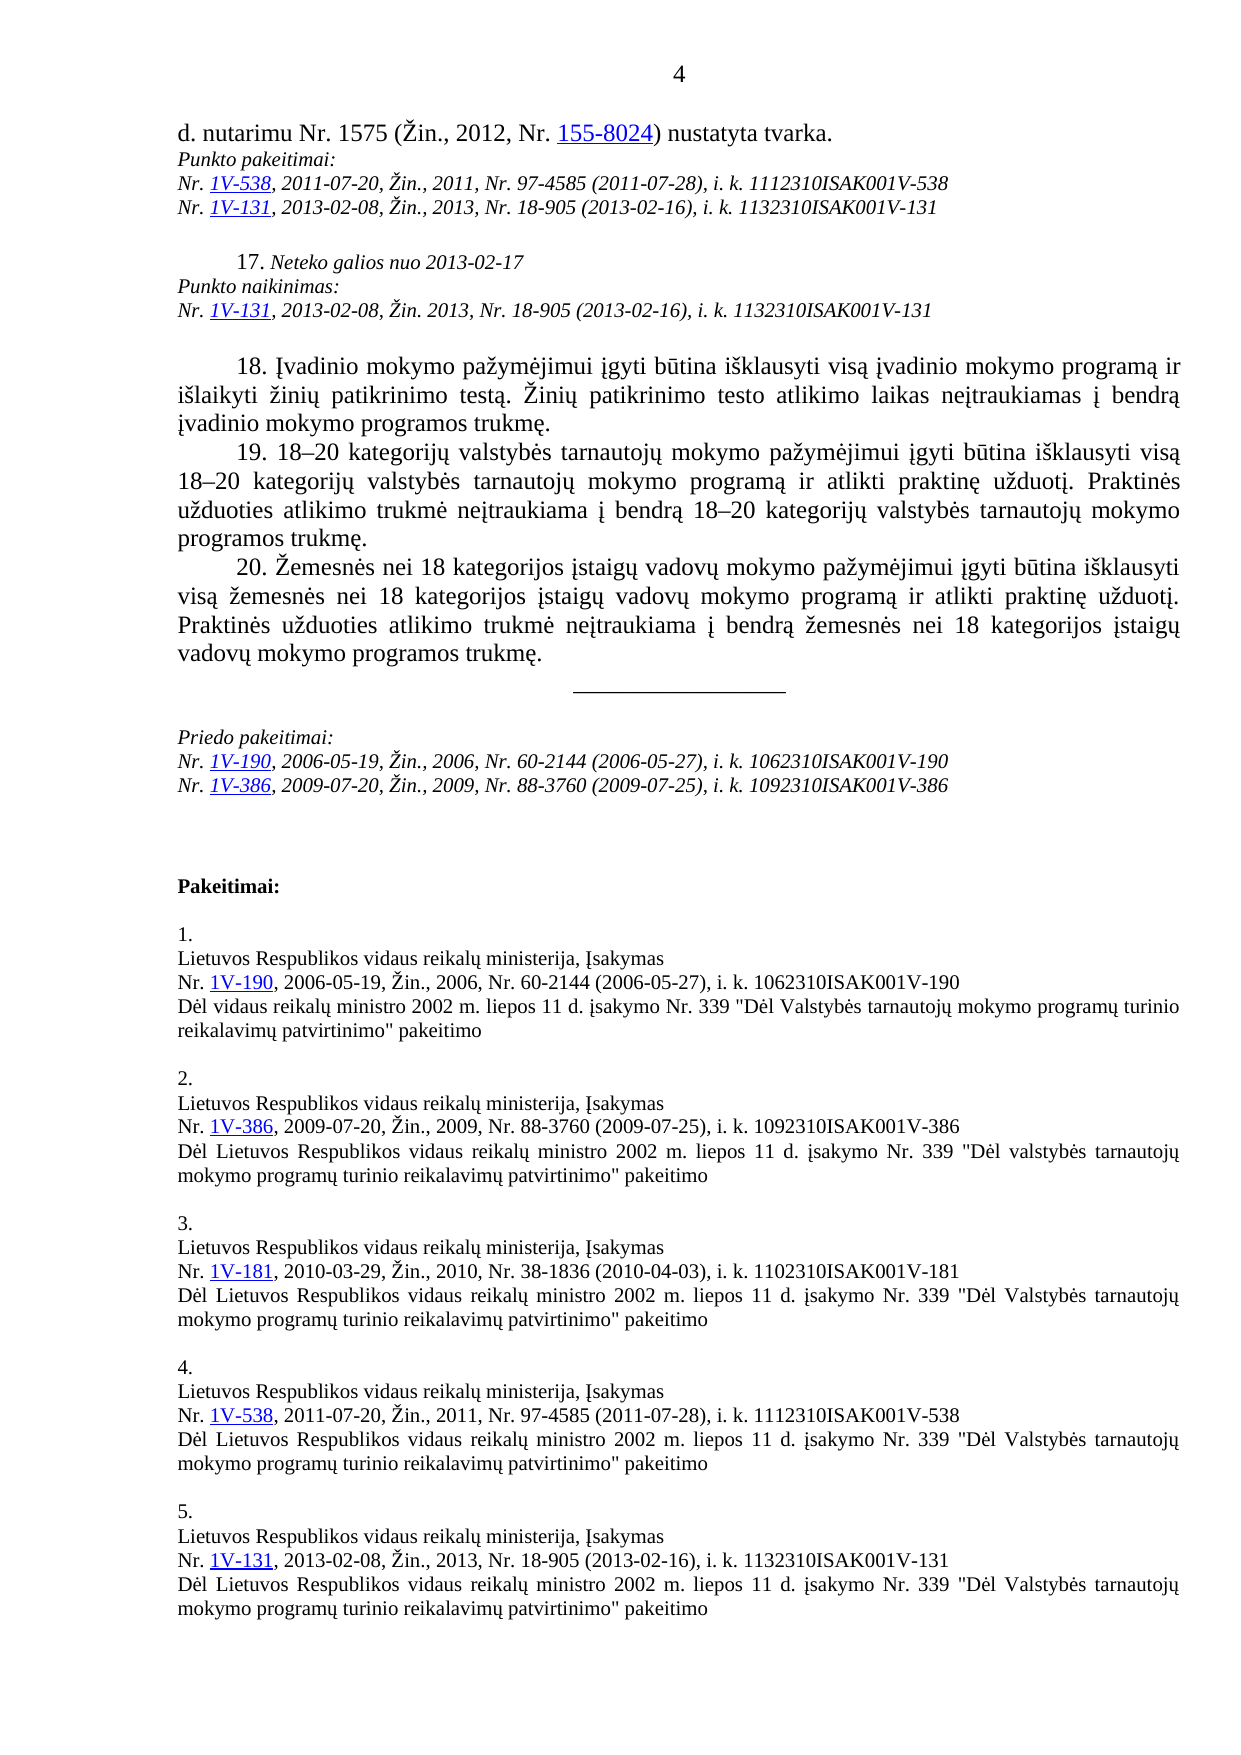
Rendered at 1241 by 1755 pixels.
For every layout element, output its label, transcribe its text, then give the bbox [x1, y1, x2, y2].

text 18. Įvadinio mokymo pažymėjimui įgyti būtina išklausyti visą įvadinio mokymo programą ir išlaikyti žinių patikrinimo testą. Žinių patikrinimo testo atlikimo laikas neįtraukiamas į bendrą įvadinio mokymo programos trukmę. [177, 351, 1181, 437]
text 1. [177, 922, 1181, 946]
text Pakeitimai: [177, 874, 1181, 898]
text Nr. 1V-190, 2006-05-19, Žin., 2006, Nr. 60-2144 (2006-05-27), i. k. 1062310ISAK001V-190 [177, 749, 1181, 773]
text 19. 18–20 kategorijų valstybės tarnautojų mokymo pažymėjimui įgyti būtina išklausyti visą 18–20 kategorijų valstybės tarnautojų mokymo programą ir atlikti praktinę užduotį. Praktinės užduoties atlikimo trukmė neįtraukiama į bendrą 18–20 kategorijų valstybės tarnautojų mokymo programos trukmę. [177, 437, 1181, 552]
text Dėl vidaus reikalų ministro 2002 m. liepos 11 d. įsakymo Nr. 339 "Dėl Valstybės tarnautojų mokymo programų turinio reikalavimų patvirtinimo" pakeitimo [177, 994, 1181, 1042]
text d. nutarimu Nr. 1575 (Žin., 2012, Nr. 155-8024) nustatyta tvarka. [177, 118, 1181, 147]
text Nr. 1V-538, 2011-07-20, Žin., 2011, Nr. 97-4585 (2011-07-28), i. k. 1112310ISAK001V-538 [177, 171, 1181, 195]
text Lietuvos Respublikos vidaus reikalų ministerija, Įsakymas [177, 1379, 1181, 1403]
text Lietuvos Respublikos vidaus reikalų ministerija, Įsakymas [177, 1523, 1181, 1548]
text _________________ [177, 667, 1181, 696]
text 20. Žemesnės nei 18 kategorijos įstaigų vadovų mokymo pažymėjimui įgyti būtina išklausyti visą žemesnės nei 18 kategorijos įstaigų vadovų mokymo programą ir atlikti praktinę užduotį. Praktinės užduoties atlikimo trukmė neįtraukiama į bendrą žemesnės nei 18 kategorijos įstaigų vadovų mokymo programos trukmę. [177, 552, 1181, 667]
text Punkto pakeitimai: [177, 147, 1181, 171]
text Nr. 1V-131, 2013-02-08, Žin., 2013, Nr. 18-905 (2013-02-16), i. k. 1132310ISAK001V-131 [177, 195, 1181, 219]
text Lietuvos Respublikos vidaus reikalų ministerija, Įsakymas [177, 946, 1181, 970]
text Dėl Lietuvos Respublikos vidaus reikalų ministro 2002 m. liepos 11 d. įsakymo Nr. 339 "Dėl Valstybės tarnautojų mokymo programų turinio reikalavimų patvirtinimo" pakeitimo [177, 1572, 1181, 1620]
text Dėl Lietuvos Respublikos vidaus reikalų ministro 2002 m. liepos 11 d. įsakymo Nr. 339 "Dėl valstybės tarnautojų mokymo programų turinio reikalavimų patvirtinimo" pakeitimo [177, 1138, 1181, 1187]
text 5. [177, 1499, 1181, 1523]
text Nr. 1V-386, 2009-07-20, Žin., 2009, Nr. 88-3760 (2009-07-25), i. k. 1092310ISAK001V-386 [177, 773, 1181, 797]
text 4. [177, 1355, 1181, 1379]
text Dėl Lietuvos Respublikos vidaus reikalų ministro 2002 m. liepos 11 d. įsakymo Nr. 339 "Dėl Valstybės tarnautojų mokymo programų turinio reikalavimų patvirtinimo" pakeitimo [177, 1283, 1181, 1331]
text Nr. 1V-131, 2013-02-08, Žin. 2013, Nr. 18-905 (2013-02-16), i. k. 1132310ISAK001V-131 [177, 298, 1181, 322]
text Lietuvos Respublikos vidaus reikalų ministerija, Įsakymas [177, 1090, 1181, 1114]
text Dėl Lietuvos Respublikos vidaus reikalų ministro 2002 m. liepos 11 d. įsakymo Nr. 339 "Dėl Valstybės tarnautojų mokymo programų turinio reikalavimų patvirtinimo" pakeitimo [177, 1427, 1181, 1475]
text Punkto naikinimas: [177, 274, 1181, 298]
text Nr. 1V-386, 2009-07-20, Žin., 2009, Nr. 88-3760 (2009-07-25), i. k. 1092310ISAK001V-386 [177, 1114, 1181, 1138]
text 17. Neteko galios nuo 2013-02-17 [177, 248, 1181, 274]
text Priedo pakeitimai: [177, 725, 1181, 749]
text Nr. 1V-538, 2011-07-20, Žin., 2011, Nr. 97-4585 (2011-07-28), i. k. 1112310ISAK001V-538 [177, 1403, 1181, 1427]
text 2. [177, 1066, 1181, 1090]
text Nr. 1V-131, 2013-02-08, Žin., 2013, Nr. 18-905 (2013-02-16), i. k. 1132310ISAK001V-131 [177, 1548, 1181, 1572]
text Lietuvos Respublikos vidaus reikalų ministerija, Įsakymas [177, 1235, 1181, 1259]
text 3. [177, 1211, 1181, 1235]
text Nr. 1V-190, 2006-05-19, Žin., 2006, Nr. 60-2144 (2006-05-27), i. k. 1062310ISAK001V-190 [177, 970, 1181, 994]
text Nr. 1V-181, 2010-03-29, Žin., 2010, Nr. 38-1836 (2010-04-03), i. k. 1102310ISAK001V-181 [177, 1259, 1181, 1283]
